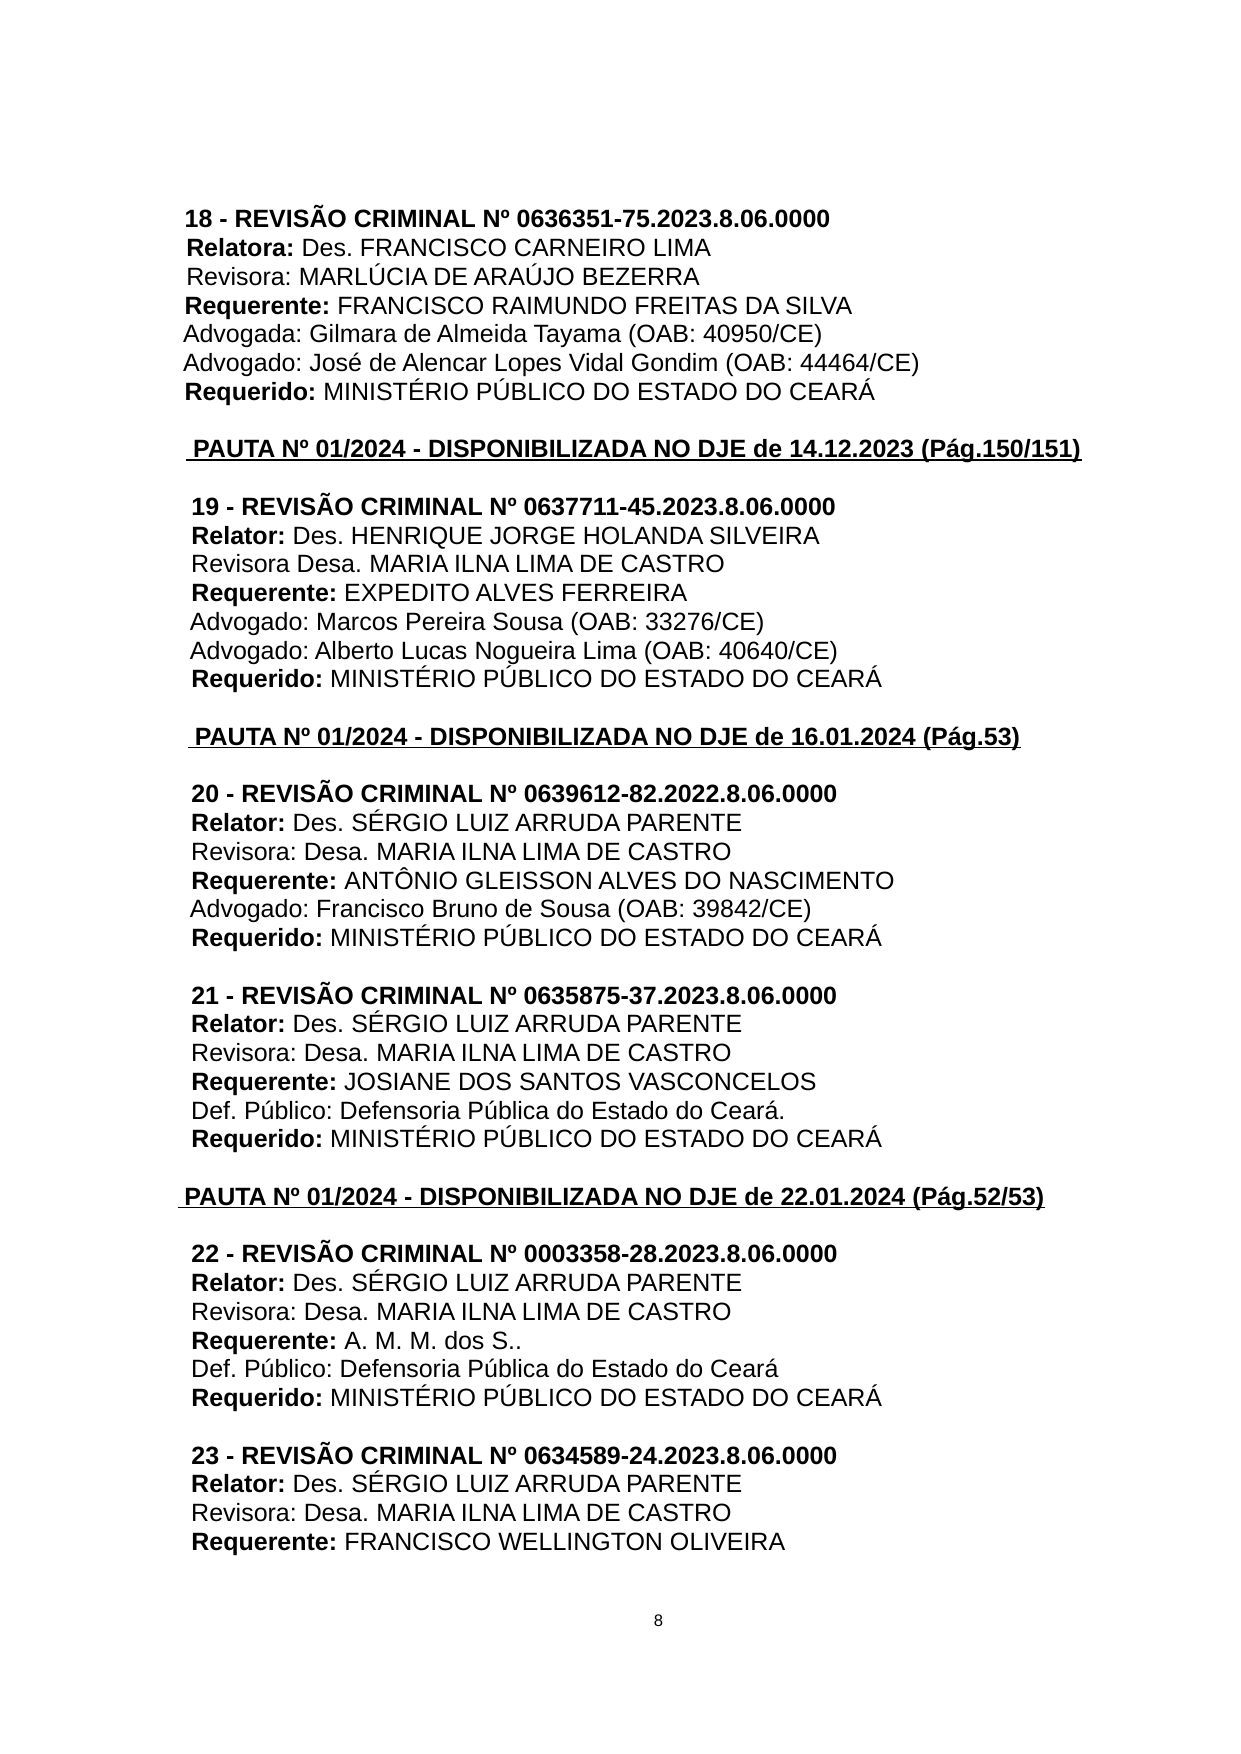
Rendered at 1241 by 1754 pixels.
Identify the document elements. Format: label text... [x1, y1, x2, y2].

text PAUTA Nº 01/2024 - DISPONIBILIZADA NO DJE de 16.01.2024 (Pág.53) [156, 722, 1131, 751]
text Relatora: Des. FRANCISCO CARNEIRO LIMA [186, 233, 1131, 262]
text Requerido: MINISTÉRIO PÚBLICO DO ESTADO DO CEARÁ [156, 923, 1131, 952]
text Requerido: MINISTÉRIO PÚBLICO DO ESTADO DO CEARÁ [156, 664, 1131, 693]
text 18 - REVISÃO CRIMINAL Nº 0636351-75.2023.8.06.0000 [156, 204, 1131, 233]
text Advogado: José de Alencar Lopes Vidal Gondim (OAB: 44464/CE) [156, 348, 1131, 377]
text Requerente: JOSIANE DOS SANTOS VASCONCELOS [156, 1067, 1131, 1096]
text Advogado: Francisco Bruno de Sousa (OAB: 39842/CE) [156, 894, 1131, 923]
text Def. Público: Defensoria Pública do Estado do Ceará [156, 1354, 1131, 1383]
text Def. Público: Defensoria Pública do Estado do Ceará. [156, 1096, 1131, 1124]
text 20 - REVISÃO CRIMINAL Nº 0639612-82.2022.8.06.0000 [156, 779, 1131, 808]
text Requerido: MINISTÉRIO PÚBLICO DO ESTADO DO CEARÁ [156, 1124, 1131, 1153]
text Relator: Des. HENRIQUE JORGE HOLANDA SILVEIRA [156, 521, 1131, 549]
text Relator: Des. SÉRGIO LUIZ ARRUDA PARENTE [156, 1268, 1131, 1297]
text Requerente: FRANCISCO RAIMUNDO FREITAS DA SILVA [156, 291, 1131, 319]
text Relator: Des. SÉRGIO LUIZ ARRUDA PARENTE [156, 1469, 1131, 1498]
text 19 - REVISÃO CRIMINAL Nº 0637711-45.2023.8.06.0000 [156, 492, 1131, 521]
text Revisora: Desa. MARIA ILNA LIMA DE CASTRO [156, 837, 1131, 866]
text Requerente: ANTÔNIO GLEISSON ALVES DO NASCIMENTO [156, 866, 1131, 894]
text Requerido: MINISTÉRIO PÚBLICO DO ESTADO DO CEARÁ [156, 377, 1131, 406]
text 23 - REVISÃO CRIMINAL Nº 0634589-24.2023.8.06.0000 [156, 1441, 1131, 1469]
text Relator: Des. SÉRGIO LUIZ ARRUDA PARENTE [156, 808, 1131, 837]
text Requerente: FRANCISCO WELLINGTON OLIVEIRA [156, 1527, 1131, 1556]
text Revisora: Desa. MARIA ILNA LIMA DE CASTRO [156, 1038, 1131, 1067]
text Requerido: MINISTÉRIO PÚBLICO DO ESTADO DO CEARÁ [156, 1383, 1131, 1412]
text Requerente: A. M. M. dos S.. [156, 1326, 1131, 1354]
text Advogada: Gilmara de Almeida Tayama (OAB: 40950/CE) [156, 319, 1131, 348]
text 21 - REVISÃO CRIMINAL Nº 0635875-37.2023.8.06.0000 [156, 981, 1131, 1009]
text Revisora: Desa. MARIA ILNA LIMA DE CASTRO [156, 1498, 1131, 1527]
text 22 - REVISÃO CRIMINAL Nº 0003358-28.2023.8.06.0000 [156, 1239, 1131, 1268]
text Revisora: MARLÚCIA DE ARAÚJO BEZERRA [186, 262, 1131, 291]
text PAUTA Nº 01/2024 - DISPONIBILIZADA NO DJE de 14.12.2023 (Pág.150/151) [133, 434, 1131, 463]
text Relator: Des. SÉRGIO LUIZ ARRUDA PARENTE [156, 1009, 1131, 1038]
text Advogado: Alberto Lucas Nogueira Lima (OAB: 40640/CE) [156, 636, 1131, 664]
text Revisora Desa. MARIA ILNA LIMA DE CASTRO [156, 549, 1131, 578]
text Revisora: Desa. MARIA ILNA LIMA DE CASTRO [156, 1297, 1131, 1326]
text Requerente: EXPEDITO ALVES FERREIRA [156, 578, 1131, 607]
text PAUTA Nº 01/2024 - DISPONIBILIZADA NO DJE de 22.01.2024 (Pág.52/53) [156, 1182, 1131, 1211]
text Advogado: Marcos Pereira Sousa (OAB: 33276/CE) [156, 607, 1131, 636]
